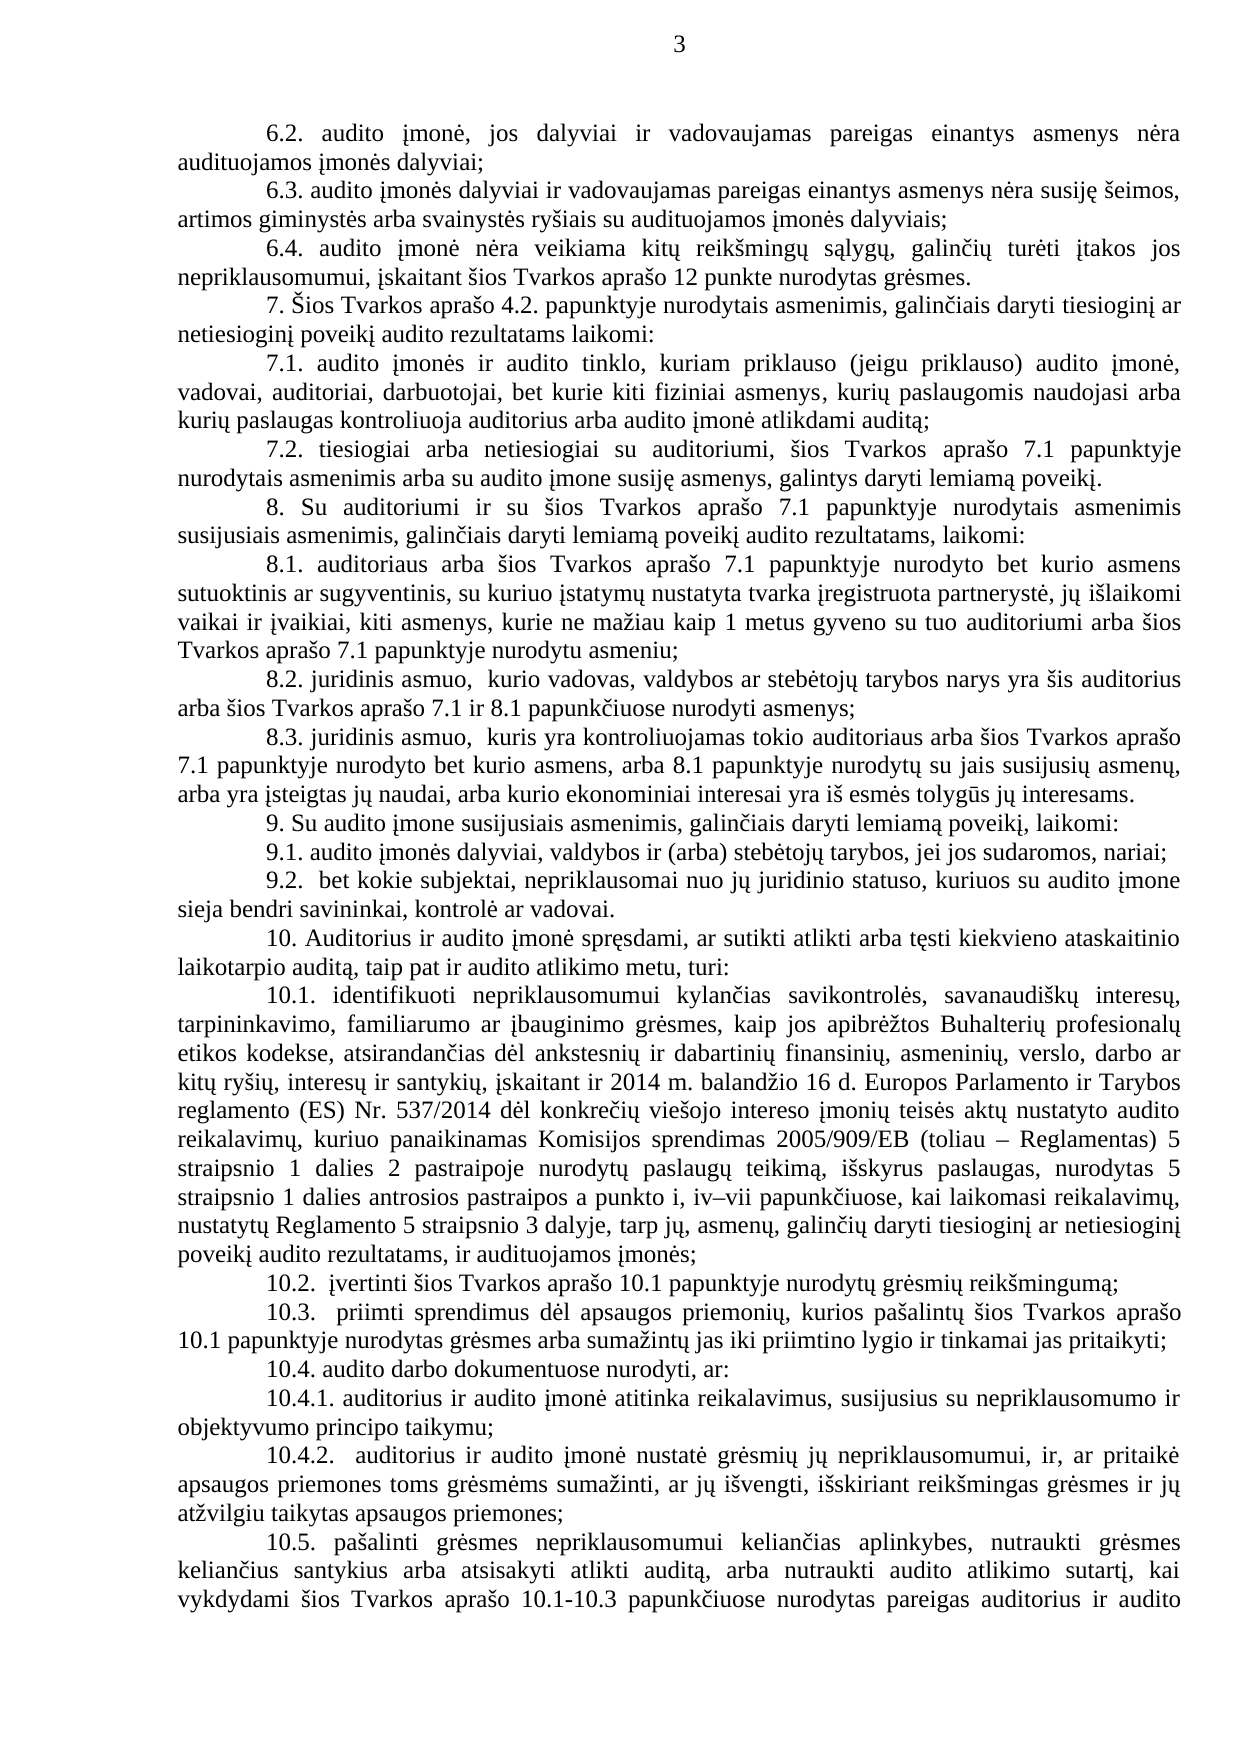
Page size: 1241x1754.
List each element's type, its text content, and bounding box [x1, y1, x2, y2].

text 10.4.2. auditorius ir audito įmonė nustatė grėsmių jų nepriklausomumui, ir, ar pritaikė apsaugos priemones toms grėsmėms sumažinti, ar jų išvengti, išskiriant reikšmingas grėsmes ir jų atžvilgiu taikytas apsaugos priemones; [177, 1441, 1181, 1527]
text 10.4.1. auditorius ir audito įmonė atitinka reikalavimus, susijusius su nepriklausomumo ir objektyvumo principo taikymu; [177, 1383, 1181, 1441]
text 10. Auditorius ir audito įmonė spręsdami, ar sutikti atlikti arba tęsti kiekvieno ataskaitinio laikotarpio auditą, taip pat ir audito atlikimo metu, turi: [177, 923, 1181, 981]
text 8.3. juridinis asmuo, kuris yra kontroliuojamas tokio auditoriaus arba šios Tvarkos aprašo 7.1 papunktyje nurodyto bet kurio asmens, arba 8.1 papunktyje nurodytų su jais susijusių asmenų, arba yra įsteigtas jų naudai, arba kurio ekonominiai interesai yra iš esmės tolygūs jų interesams. [177, 722, 1181, 808]
text 8.2. juridinis asmuo, kurio vadovas, valdybos ar stebėtojų tarybos narys yra šis auditorius arba šios Tvarkos aprašo 7.1 ir 8.1 papunkčiuose nurodyti asmenys; [177, 664, 1181, 722]
text 10.3. priimti sprendimus dėl apsaugos priemonių, kurios pašalintų šios Tvarkos aprašo 10.1 papunktyje nurodytas grėsmes arba sumažintų jas iki priimtino lygio ir tinkamai jas pritaikyti; [177, 1297, 1181, 1354]
text 6.4. audito įmonė nėra veikiama kitų reikšmingų sąlygų, galinčių turėti įtakos jos nepriklausomumui, įskaitant šios Tvarkos aprašo 12 punkte nurodytas grėsmes. [177, 233, 1181, 291]
text 7.1. audito įmonės ir audito tinklo, kuriam priklauso (jeigu priklauso) audito įmonė, vadovai, auditoriai, darbuotojai, bet kurie kiti fiziniai asmenys, kurių paslaugomis naudojasi arba kurių paslaugas kontroliuoja auditorius arba audito įmonė atlikdami auditą; [177, 348, 1181, 434]
text 9. Su audito įmone susijusiais asmenimis, galinčiais daryti lemiamą poveikį, laikomi: [177, 808, 1181, 837]
text 8. Su auditoriumi ir su šios Tvarkos aprašo 7.1 papunktyje nurodytais asmenimis susijusiais asmenimis, galinčiais daryti lemiamą poveikį audito rezultatams, laikomi: [177, 492, 1181, 549]
text 8.1. auditoriaus arba šios Tvarkos aprašo 7.1 papunktyje nurodyto bet kurio asmens sutuoktinis ar sugyventinis, su kuriuo įstatymų nustatyta tvarka įregistruota partnerystė, jų išlaikomi vaikai ir įvaikiai, kiti asmenys, kurie ne mažiau kaip 1 metus gyveno su tuo auditoriumi arba šios Tvarkos aprašo 7.1 papunktyje nurodytu asmeniu; [177, 549, 1181, 664]
text 10.2. įvertinti šios Tvarkos aprašo 10.1 papunktyje nurodytų grėsmių reikšmingumą; [177, 1268, 1181, 1297]
text 6.2. audito įmonė, jos dalyviai ir vadovaujamas pareigas einantys asmenys nėra audituojamos įmonės dalyviai; [177, 118, 1181, 176]
text 7. Šios Tvarkos aprašo 4.2. papunktyje nurodytais asmenimis, galinčiais daryti tiesioginį ar netiesioginį poveikį audito rezultatams laikomi: [177, 291, 1181, 348]
text 7.2. tiesiogiai arba netiesiogiai su auditoriumi, šios Tvarkos aprašo 7.1 papunktyje nurodytais asmenimis arba su audito įmone susiję asmenys, galintys daryti lemiamą poveikį. [177, 434, 1181, 492]
text 9.2. bet kokie subjektai, nepriklausomai nuo jų juridinio statuso, kuriuos su audito įmone sieja bendri savininkai, kontrolė ar vadovai. [177, 866, 1181, 923]
text 9.1. audito įmonės dalyviai, valdybos ir (arba) stebėtojų tarybos, jei jos sudaromos, nariai; [177, 837, 1181, 866]
text 10.4. audito darbo dokumentuose nurodyti, ar: [177, 1354, 1181, 1383]
text 10.1. identifikuoti nepriklausomumui kylančias savikontrolės, savanaudiškų interesų, tarpininkavimo, familiarumo ar įbauginimo grėsmes, kaip jos apibrėžtos Buhalterių profesionalų etikos kodekse, atsirandančias dėl ankstesnių ir dabartinių finansinių, asmeninių, verslo, darbo ar kitų ryšių, interesų ir santykių, įskaitant ir 2014 m. balandžio 16 d. Europos Parlamento ir Tarybos reglamento (ES) Nr. 537/2014 dėl konkrečių viešojo intereso įmonių teisės aktų nustatyto audito reikalavimų, kuriuo panaikinamas Komisijos sprendimas 2005/909/EB (toliau – Reglamentas) 5 straipsnio 1 dalies 2 pastraipoje nurodytų paslaugų teikimą, išskyrus paslaugas, nurodytas 5 straipsnio 1 dalies antrosios pastraipos a punkto i, iv–vii papunkčiuose, kai laikomasi reikalavimų, nustatytų Reglamento 5 straipsnio 3 dalyje, tarp jų, asmenų, galinčių daryti tiesioginį ar netiesioginį poveikį audito rezultatams, ir audituojamos įmonės; [177, 981, 1181, 1268]
text 6.3. audito įmonės dalyviai ir vadovaujamas pareigas einantys asmenys nėra susiję šeimos, artimos giminystės arba svainystės ryšiais su audituojamos įmonės dalyviais; [177, 176, 1181, 233]
text 10.5. pašalinti grėsmes nepriklausomumui keliančias aplinkybes, nutraukti grėsmes keliančius santykius arba atsisakyti atlikti auditą, arba nutraukti audito atlikimo sutartį, kai vykdydami šios Tvarkos aprašo 10.1-10.3 papunkčiuose nurodytas pareigas auditorius ir audito [177, 1527, 1181, 1613]
